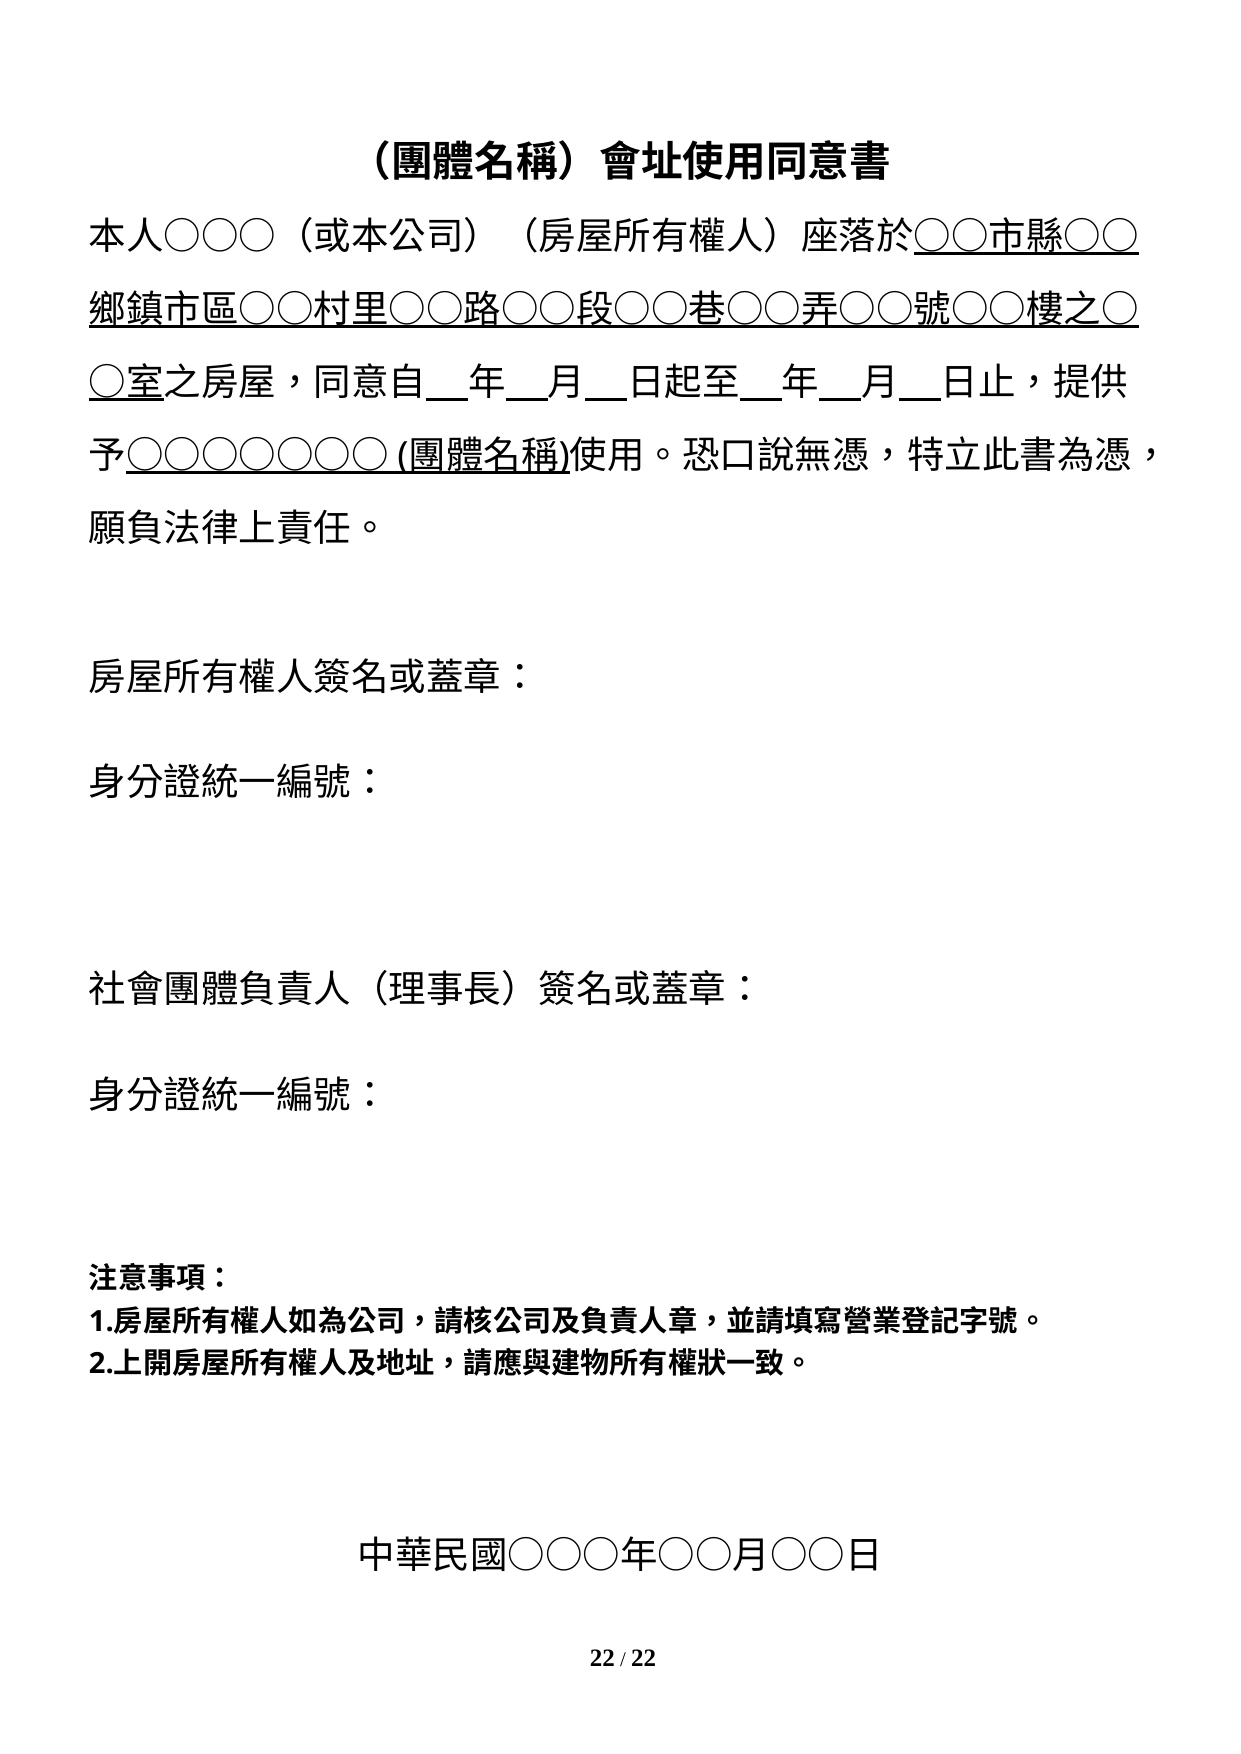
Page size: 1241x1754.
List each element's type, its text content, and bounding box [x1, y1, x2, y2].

text 注意事項： [89, 1255, 1152, 1297]
text 中華民國○○○年○○月○○日 [89, 1518, 1152, 1581]
text 身分證統一編號： [89, 1064, 1152, 1119]
text 2.上開房屋所有權人及地址，請應與建物所有權狀一致。 [89, 1340, 1152, 1382]
text 身分證統一編號： [89, 752, 1152, 806]
text 1.房屋所有權人如為公司，請核公司及負責人章，並請填寫營業登記字號。 [89, 1297, 1152, 1340]
text 社會團體負責人（理事長）簽名或蓋章： [89, 959, 1152, 1013]
text （團體名稱）會址使用同意書 [89, 118, 1152, 191]
text 本人○○○（或本公司）（房屋所有權人）座落於○○市縣○○鄉鎮市區○○村里○○路○○段○○巷○○弄○○號○○樓之○○室之房屋，同意自 年 月 日起至 年 月 日止，提供予○○○○○○○ (團體名稱)使用。恐口說無憑，特立此書為憑，願負法律上責任。 [89, 191, 1152, 556]
text 房屋所有權人簽名或蓋章： [89, 646, 1152, 701]
